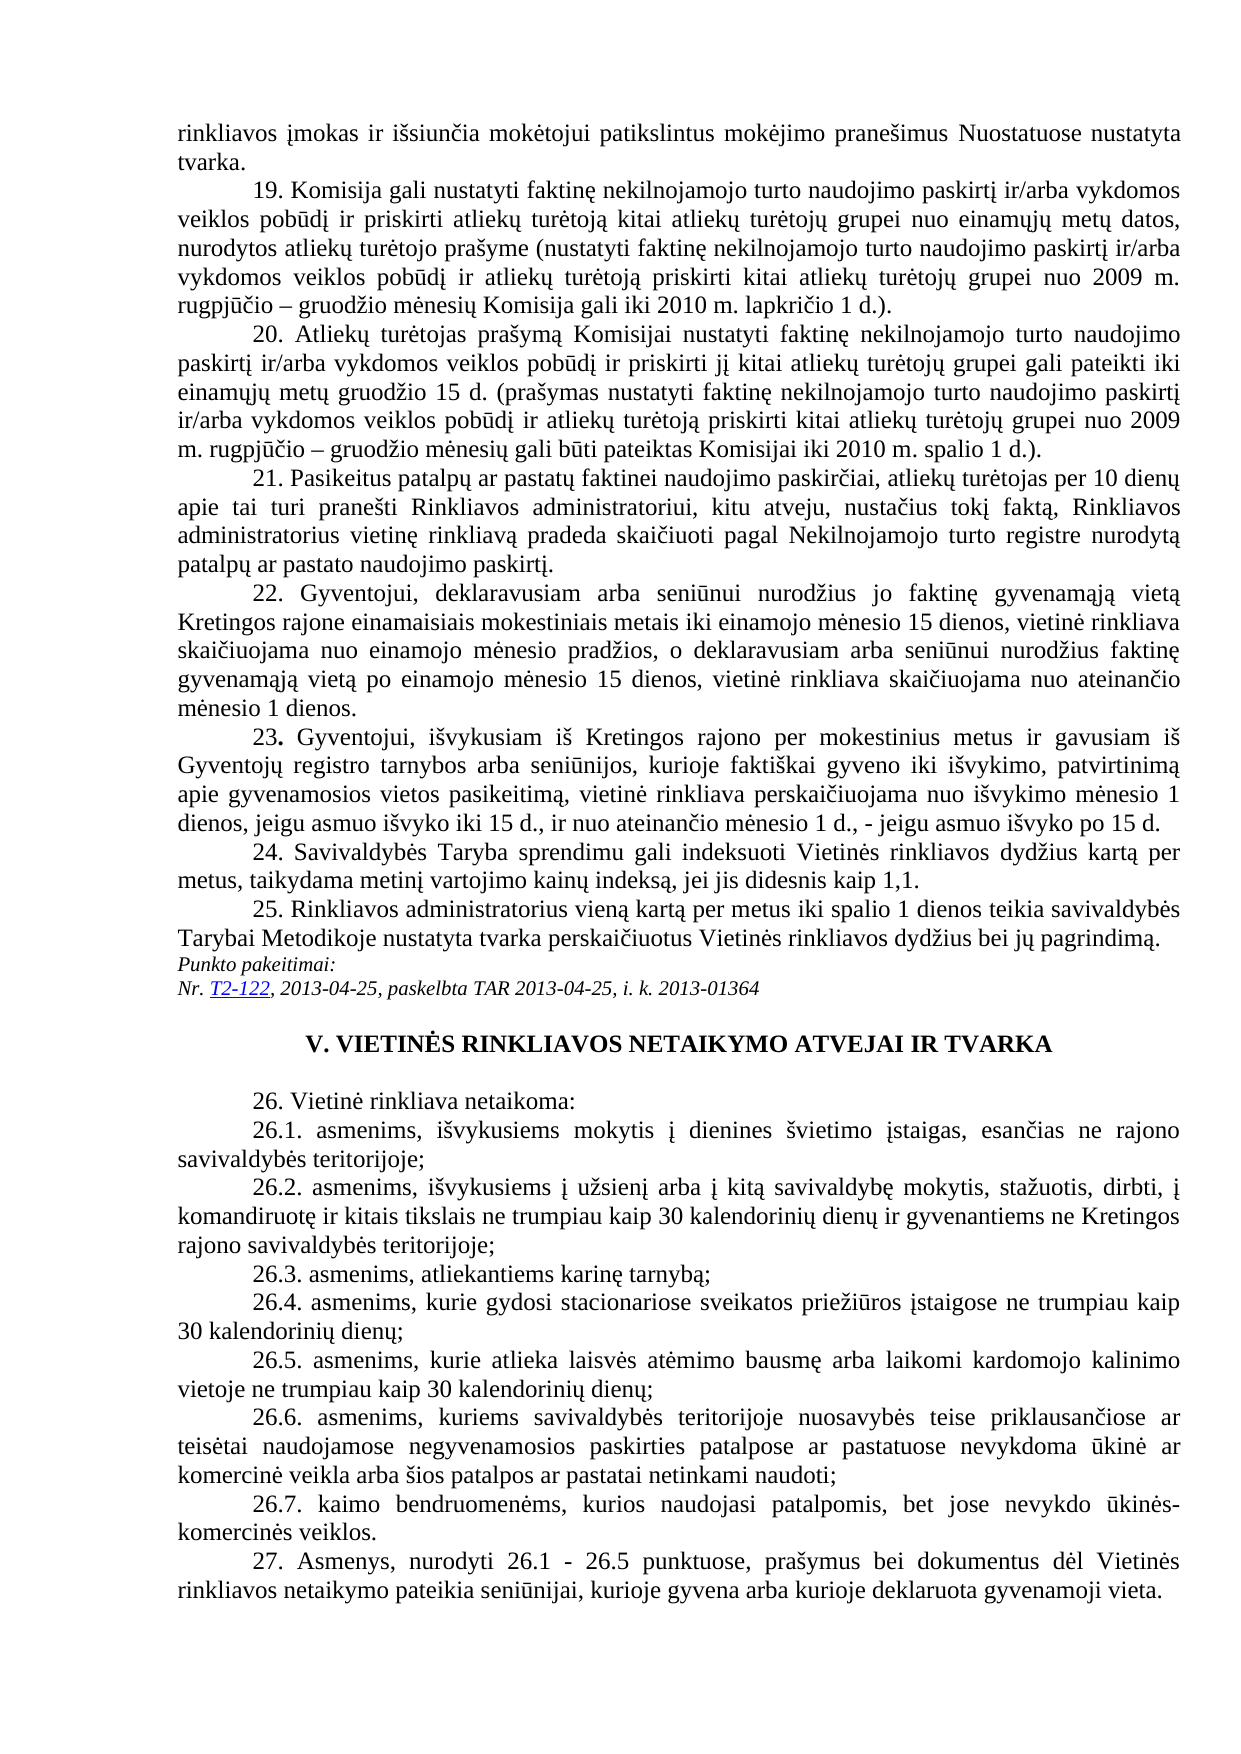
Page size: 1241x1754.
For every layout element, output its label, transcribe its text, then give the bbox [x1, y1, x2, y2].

text 26.7. kaimo bendruomenėms, kurios naudojasi patalpomis, bet jose nevykdo ūkinės-komercinės veiklos. [177, 1489, 1181, 1546]
text 26.5. asmenims, kurie atlieka laisvės atėmimo bausmę arba laikomi kardomojo kalinimo vietoje ne trumpiau kaip 30 kalendorinių dienų; [177, 1345, 1181, 1402]
text Punkto pakeitimai: [177, 952, 1181, 976]
text 26.4. asmenims, kurie gydosi stacionariose sveikatos priežiūros įstaigose ne trumpiau kaip 30 kalendorinių dienų; [177, 1287, 1181, 1345]
text 26.1. asmenims, išvykusiems mokytis į dienines švietimo įstaigas, esančias ne rajono savivaldybės teritorijoje; [177, 1115, 1181, 1172]
text 26.6. asmenims, kuriems savivaldybės teritorijoje nuosavybės teise priklausančiose ar teisėtai naudojamose negyvenamosios paskirties patalpose ar pastatuose nevykdoma ūkinė ar komercinė veikla arba šios patalpos ar pastatai netinkami naudoti; [177, 1402, 1181, 1489]
text 26.2. asmenims, išvykusiems į užsienį arba į kitą savivaldybę mokytis, stažuotis, dirbti, į komandiruotę ir kitais tikslais ne trumpiau kaip 30 kalendorinių dienų ir gyvenantiems ne Kretingos rajono savivaldybės teritorijoje; [177, 1172, 1181, 1259]
text 26.3. asmenims, atliekantiems karinę tarnybą; [177, 1259, 1181, 1287]
text 19. Komisija gali nustatyti faktinę nekilnojamojo turto naudojimo paskirtį ir/arba vykdomos veiklos pobūdį ir priskirti atliekų turėtoją kitai atliekų turėtojų grupei nuo einamųjų metų datos, nurodytos atliekų turėtojo prašyme (nustatyti faktinę nekilnojamojo turto naudojimo paskirtį ir/arba vykdomos veiklos pobūdį ir atliekų turėtoją priskirti kitai atliekų turėtojų grupei nuo 2009 m. rugpjūčio – gruodžio mėnesių Komisija gali iki 2010 m. lapkričio 1 d.). [177, 176, 1181, 319]
text 25. Rinkliavos administratorius vieną kartą per metus iki spalio 1 dienos teikia savivaldybės Tarybai Metodikoje nustatyta tvarka perskaičiuotus Vietinės rinkliavos dydžius bei jų pagrindimą. [177, 894, 1181, 952]
text rinkliavos įmokas ir išsiunčia mokėtojui patikslintus mokėjimo pranešimus Nuostatuose nustatyta tvarka. [177, 118, 1181, 176]
text V. VIETINĖS RINKLIAVOS NETAIKYMO ATVEJAI IR TVARKA [177, 1029, 1181, 1057]
text 20. Atliekų turėtojas prašymą Komisijai nustatyti faktinę nekilnojamojo turto naudojimo paskirtį ir/arba vykdomos veiklos pobūdį ir priskirti jį kitai atliekų turėtojų grupei gali pateikti iki einamųjų metų gruodžio 15 d. (prašymas nustatyti faktinę nekilnojamojo turto naudojimo paskirtį ir/arba vykdomos veiklos pobūdį ir atliekų turėtoją priskirti kitai atliekų turėtojų grupei nuo 2009 m. rugpjūčio – gruodžio mėnesių gali būti pateiktas Komisijai iki 2010 m. spalio 1 d.). [177, 319, 1181, 463]
text 21. Pasikeitus patalpų ar pastatų faktinei naudojimo paskirčiai, atliekų turėtojas per 10 dienų apie tai turi pranešti Rinkliavos administratoriui, kitu atveju, nustačius tokį faktą, Rinkliavos administratorius vietinę rinkliavą pradeda skaičiuoti pagal Nekilnojamojo turto registre nurodytą patalpų ar pastato naudojimo paskirtį. [177, 463, 1181, 578]
text 27. Asmenys, nurodyti 26.1 - 26.5 punktuose, prašymus bei dokumentus dėl Vietinės rinkliavos netaikymo pateikia seniūnijai, kurioje gyvena arba kurioje deklaruota gyvenamoji vieta. [177, 1546, 1181, 1604]
text Nr. T2-122, 2013-04-25, paskelbta TAR 2013-04-25, i. k. 2013-01364 [177, 976, 1181, 1000]
text 26. Vietinė rinkliava netaikoma: [177, 1086, 1181, 1115]
text 23. Gyventojui, išvykusiam iš Kretingos rajono per mokestinius metus ir gavusiam iš Gyventojų registro tarnybos arba seniūnijos, kurioje faktiškai gyveno iki išvykimo, patvirtinimą apie gyvenamosios vietos pasikeitimą, vietinė rinkliava perskaičiuojama nuo išvykimo mėnesio 1 dienos, jeigu asmuo išvyko iki 15 d., ir nuo ateinančio mėnesio 1 d., - jeigu asmuo išvyko po 15 d. [177, 722, 1181, 837]
text 22. Gyventojui, deklaravusiam arba seniūnui nurodžius jo faktinę gyvenamąją vietą Kretingos rajone einamaisiais mokestiniais metais iki einamojo mėnesio 15 dienos, vietinė rinkliava skaičiuojama nuo einamojo mėnesio pradžios, o deklaravusiam arba seniūnui nurodžius faktinę gyvenamąją vietą po einamojo mėnesio 15 dienos, vietinė rinkliava skaičiuojama nuo ateinančio mėnesio 1 dienos. [177, 578, 1181, 722]
text 24. Savivaldybės Taryba sprendimu gali indeksuoti Vietinės rinkliavos dydžius kartą per metus, taikydama metinį vartojimo kainų indeksą, jei jis didesnis kaip 1,1. [177, 837, 1181, 894]
